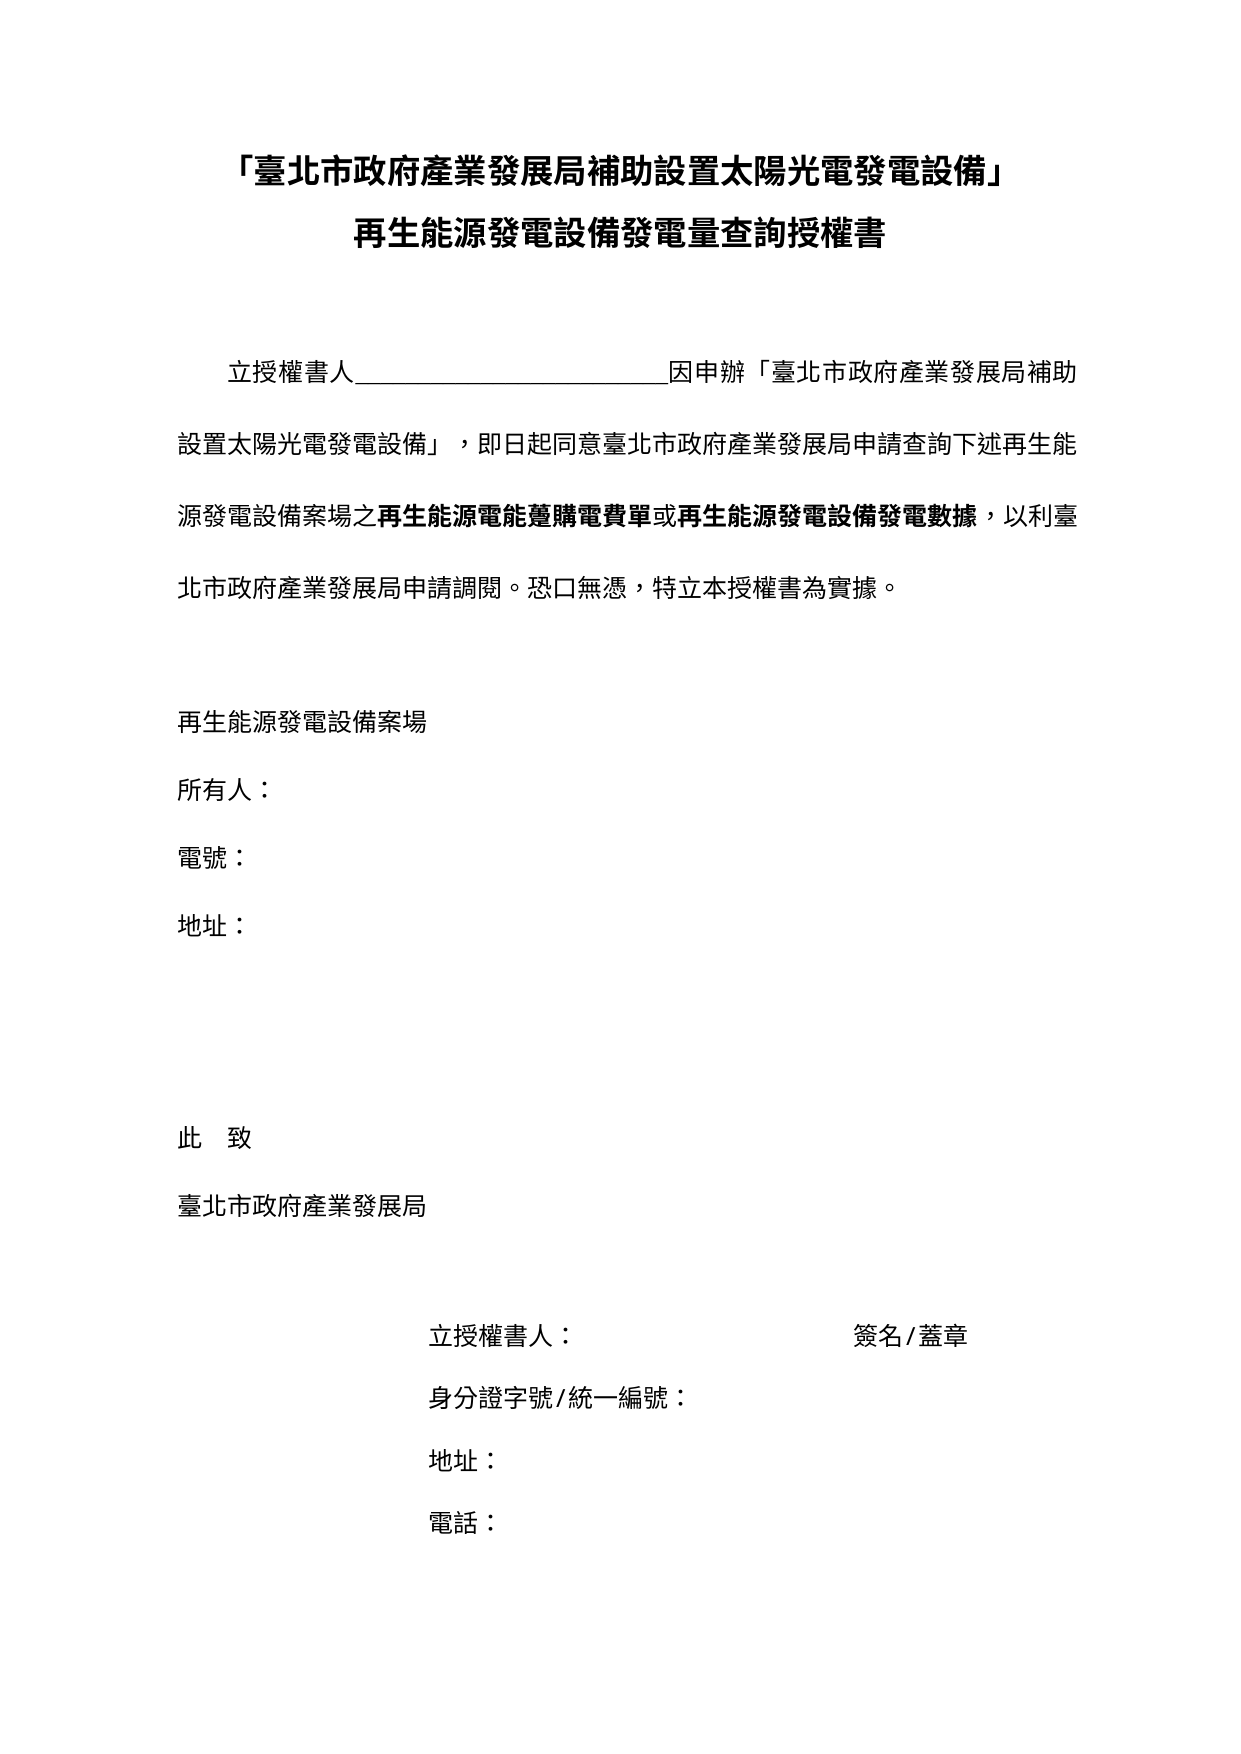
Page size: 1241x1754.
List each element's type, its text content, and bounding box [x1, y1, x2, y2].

text 「臺北市政府產業發展局補助設置太陽光電發電設備」 [118, 127, 1122, 189]
text 所有人： [177, 747, 1098, 809]
text 立授權書人_________________________因申辦「臺北市政府產業發展局補助設置太陽光電發電設備」，即日起同意臺北市政府產業發展局申請查詢下述再生能源發電設備案場之再生能源電能躉購電費單或再生能源發電設備發電數據，以利臺北市政府產業發展局申請調閱。恐口無憑，特立本授權書為實據。 [177, 329, 1078, 607]
text 再生能源發電設備發電量查詢授權書 [118, 189, 1122, 252]
text 臺北市政府產業發展局 [177, 1162, 1098, 1225]
text 電話： [428, 1480, 1122, 1543]
text 地址： [428, 1418, 1122, 1480]
text 地址： [177, 883, 1098, 945]
text 立授權書人： 簽名/蓋章 [428, 1293, 1122, 1355]
text 此 致 [177, 1094, 1098, 1157]
text 再生能源發電設備案場 [177, 679, 1098, 742]
text 電號： [177, 815, 1098, 877]
text 身分證字號/統一編號： [428, 1355, 1122, 1418]
